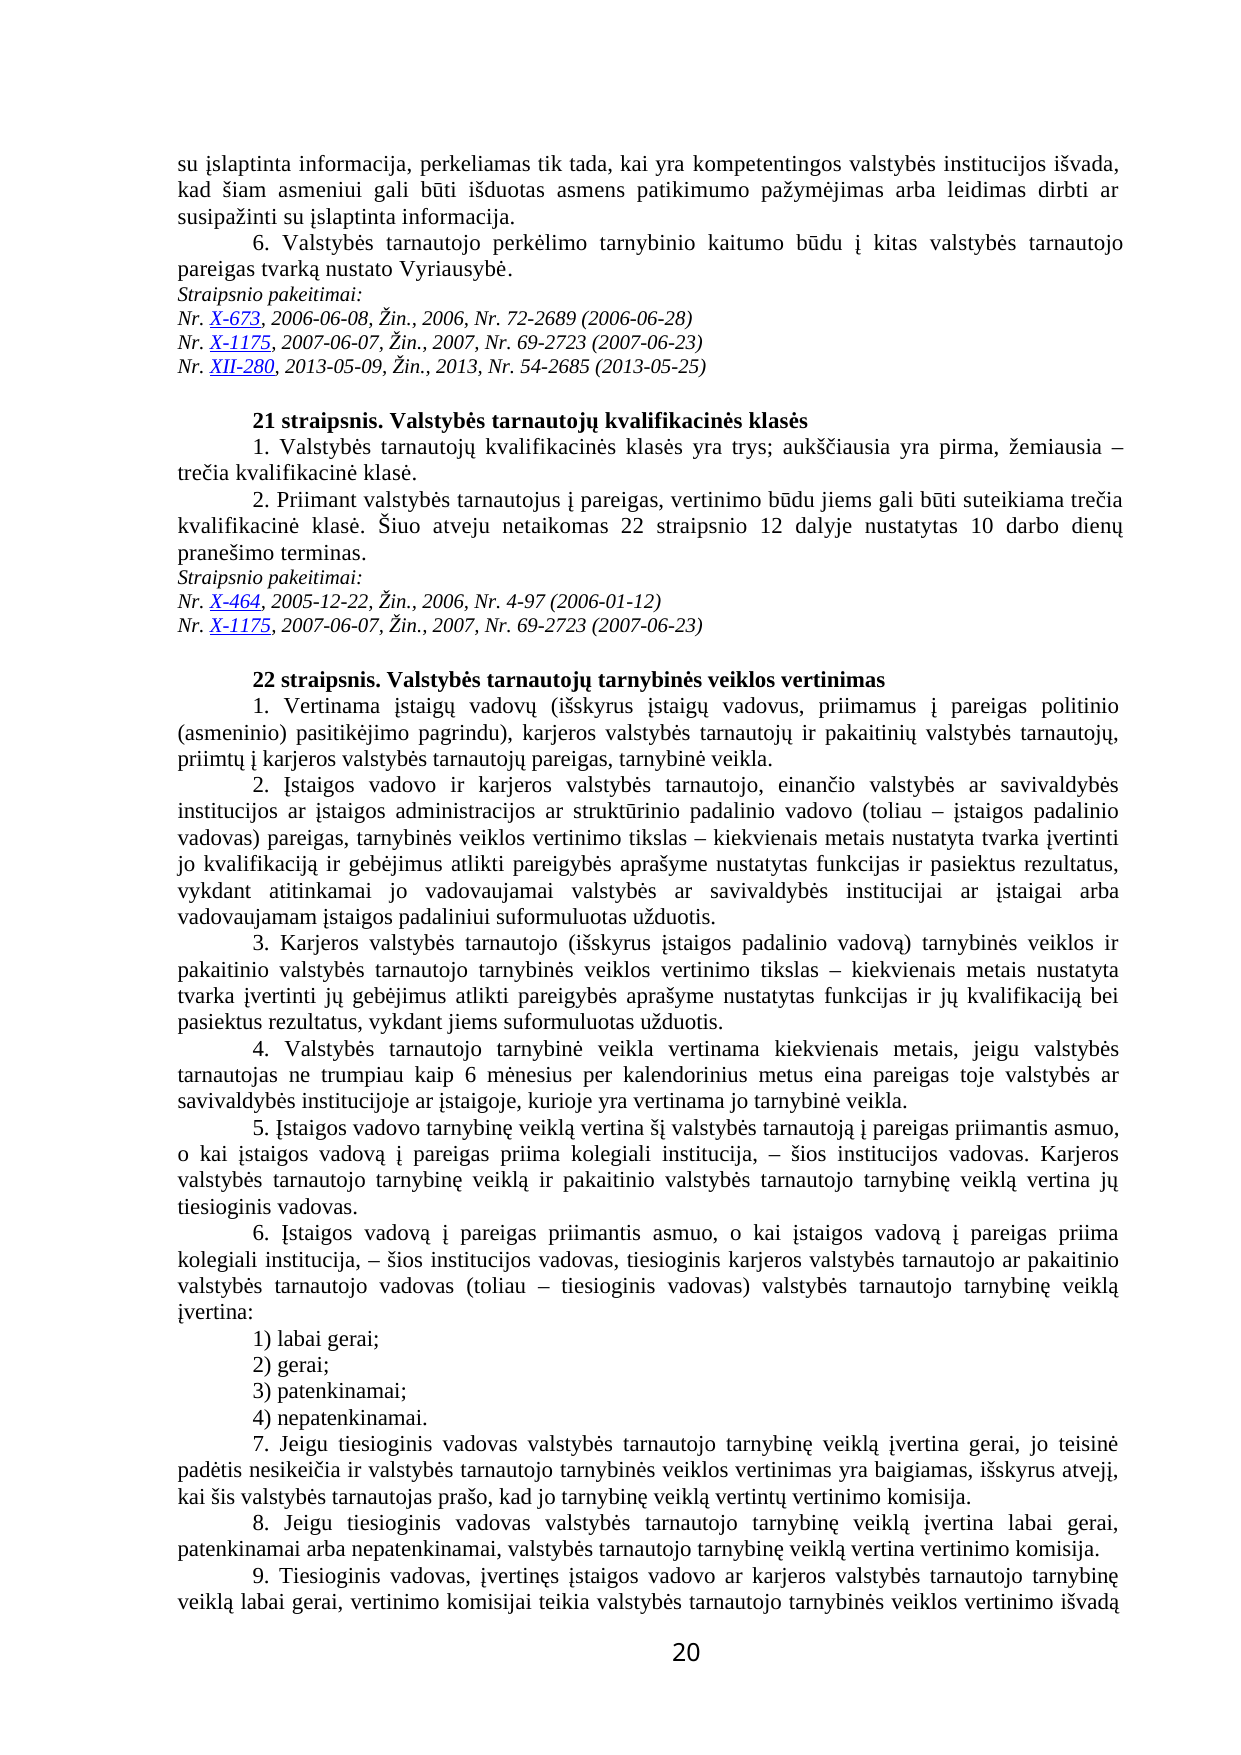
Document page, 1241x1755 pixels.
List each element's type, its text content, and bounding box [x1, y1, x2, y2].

text 2. Priimant valstybės tarnautojus į pareigas, vertinimo būdu jiems gali būti suteikiama trečia kvalifikacinė klasė. Šiuo atveju netaikomas 22 straipsnio 12 dalyje nustatytas 10 darbo dienų pranešimo terminas. [177, 486, 1126, 565]
text Straipsnio pakeitimai: [177, 282, 1120, 306]
text 4. Valstybės tarnautojo tarnybinė veikla vertinama kiekvienais metais, jeigu valstybės tarnautojas ne trumpiau kaip 6 mėnesius per kalendorinius metus eina pareigas toje valstybės ar savivaldybės institucijoje ar įstaigoje, kurioje yra vertinama jo tarnybinė veikla. [177, 1035, 1120, 1114]
text Nr. X-464, 2005-12-22, Žin., 2006, Nr. 4-97 (2006-01-12) [177, 589, 1120, 613]
text Nr. XII-280, 2013-05-09, Žin., 2013, Nr. 54-2685 (2013-05-25) [177, 354, 1120, 378]
text 1. Valstybės tarnautojų kvalifikacinės klasės yra trys; aukščiausia yra pirma, žemiausia – trečia kvalifikacinė klasė. [177, 433, 1126, 486]
text 2) gerai; [177, 1351, 1120, 1377]
text 6. Įstaigos vadovą į pareigas priimantis asmuo, o kai įstaigos vadovą į pareigas priima kolegiali institucija, – šios institucijos vadovas, tiesioginis karjeros valstybės tarnautojo ar pakaitinio valstybės tarnautojo vadovas (toliau – tiesioginis vadovas) valstybės tarnautojo tarnybinę veiklą įvertina: [177, 1219, 1120, 1325]
text 2. Įstaigos vadovo ir karjeros valstybės tarnautojo, einančio valstybės ar savivaldybės institucijos ar įstaigos administracijos ar struktūrinio padalinio vadovo (toliau – įstaigos padalinio vadovas) pareigas, tarnybinės veiklos vertinimo tikslas – kiekvienais metais nustatyta tvarka įvertinti jo kvalifikaciją ir gebėjimus atlikti pareigybės aprašyme nustatytas funkcijas ir pasiektus rezultatus, vykdant atitinkamai jo vadovaujamai valstybės ar savivaldybės institucijai ar įstaigai arba vadovaujamam įstaigos padaliniui suformuluotas užduotis. [177, 771, 1120, 929]
text su įslaptinta informacija, perkeliamas tik tada, kai yra kompetentingos valstybės institucijos išvada, kad šiam asmeniui gali būti išduotas asmens patikimumo pažymėjimas arba leidimas dirbti ar susipažinti su įslaptinta informacija. [177, 150, 1120, 229]
text 4) nepatenkinamai. [177, 1404, 1120, 1430]
text 1) labai gerai; [177, 1325, 1120, 1351]
text 3. Karjeros valstybės tarnautojo (išskyrus įstaigos padalinio vadovą) tarnybinės veiklos ir pakaitinio valstybės tarnautojo tarnybinės veiklos vertinimo tikslas – kiekvienais metais nustatyta tvarka įvertinti jų gebėjimus atlikti pareigybės aprašyme nustatytas funkcijas ir jų kvalifikaciją bei pasiektus rezultatus, vykdant jiems suformuluotas užduotis. [177, 929, 1120, 1035]
text Straipsnio pakeitimai: [177, 565, 1126, 589]
text 6. Valstybės tarnautojo perkėlimo tarnybinio kaitumo būdu į kitas valstybės tarnautojo pareigas tvarką nustato Vyriausybė. [177, 229, 1126, 282]
text 8. Jeigu tiesioginis vadovas valstybės tarnautojo tarnybinę veiklą įvertina labai gerai, patenkinamai arba nepatenkinamai, valstybės tarnautojo tarnybinę veiklą vertina vertinimo komisija. [177, 1509, 1120, 1562]
text 1. Vertinama įstaigų vadovų (išskyrus įstaigų vadovus, priimamus į pareigas politinio (asmeninio) pasitikėjimo pagrindu), karjeros valstybės tarnautojų ir pakaitinių valstybės tarnautojų, priimtų į karjeros valstybės tarnautojų pareigas, tarnybinė veikla. [177, 692, 1120, 771]
text Nr. X-1175, 2007-06-07, Žin., 2007, Nr. 69-2723 (2007-06-23) [177, 330, 1120, 354]
text Nr. X-673, 2006-06-08, Žin., 2006, Nr. 72-2689 (2006-06-28) [177, 306, 1120, 330]
text 22 straipsnis. Valstybės tarnautojų tarnybinės veiklos vertinimas [177, 666, 1120, 692]
text 7. Jeigu tiesioginis vadovas valstybės tarnautojo tarnybinę veiklą įvertina gerai, jo teisinė padėtis nesikeičia ir valstybės tarnautojo tarnybinės veiklos vertinimas yra baigiamas, išskyrus atvejį, kai šis valstybės tarnautojas prašo, kad jo tarnybinę veiklą vertintų vertinimo komisija. [177, 1430, 1120, 1509]
text Nr. X-1175, 2007-06-07, Žin., 2007, Nr. 69-2723 (2007-06-23) [177, 613, 1120, 637]
text 3) patenkinamai; [177, 1377, 1120, 1404]
text 9. Tiesioginis vadovas, įvertinęs įstaigos vadovo ar karjeros valstybės tarnautojo tarnybinę veiklą labai gerai, vertinimo komisijai teikia valstybės tarnautojo tarnybinės veiklos vertinimo išvadą [177, 1562, 1120, 1614]
text 21 straipsnis. Valstybės tarnautojų kvalifikacinės klasės [177, 407, 1126, 433]
text 5. Įstaigos vadovo tarnybinę veiklą vertina šį valstybės tarnautoją į pareigas priimantis asmuo, o kai įstaigos vadovą į pareigas priima kolegiali institucija, – šios institucijos vadovas. Karjeros valstybės tarnautojo tarnybinę veiklą ir pakaitinio valstybės tarnautojo tarnybinę veiklą vertina jų tiesioginis vadovas. [177, 1114, 1120, 1219]
